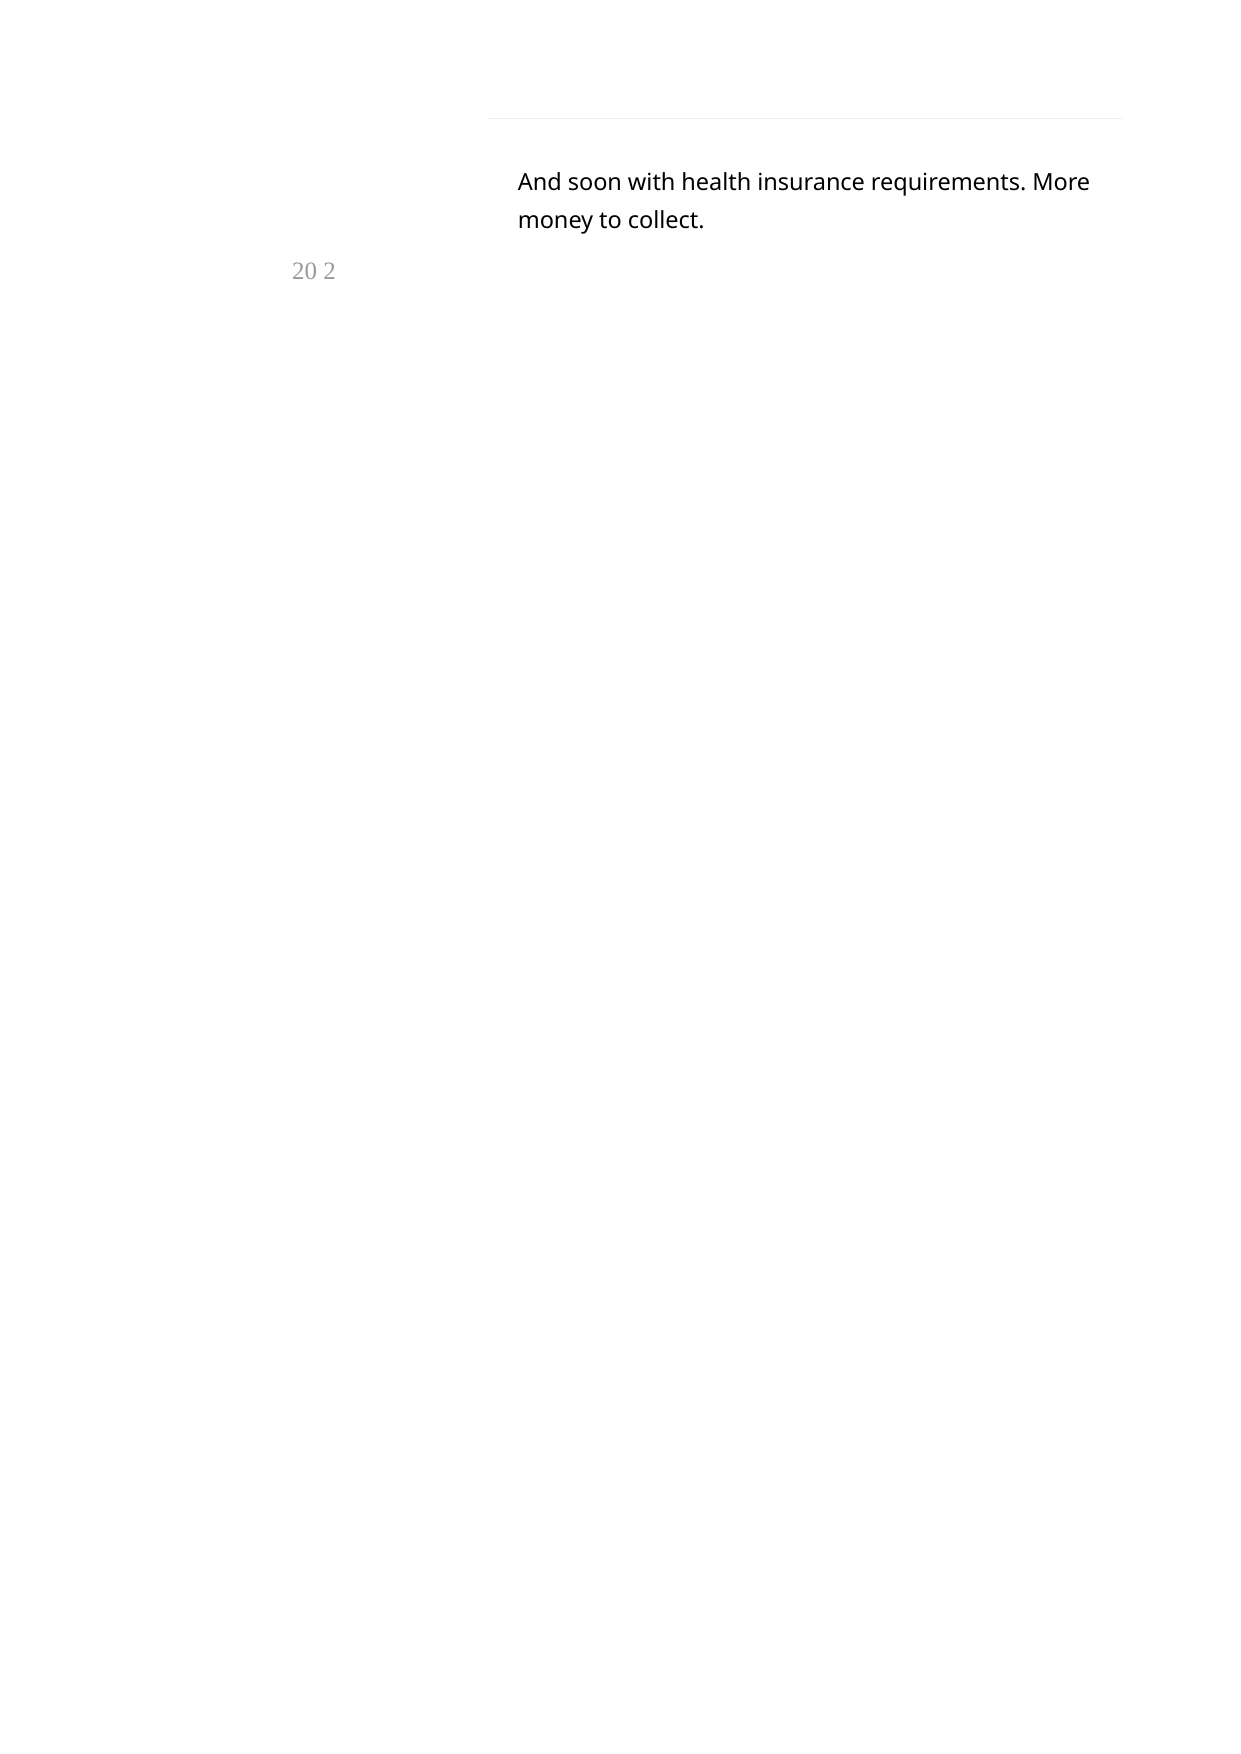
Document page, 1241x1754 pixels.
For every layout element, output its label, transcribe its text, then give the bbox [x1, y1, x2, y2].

subtitle And soon with health insurance requirements. More money to collect. [488, 119, 1122, 235]
list 20 2 [292, 256, 499, 285]
